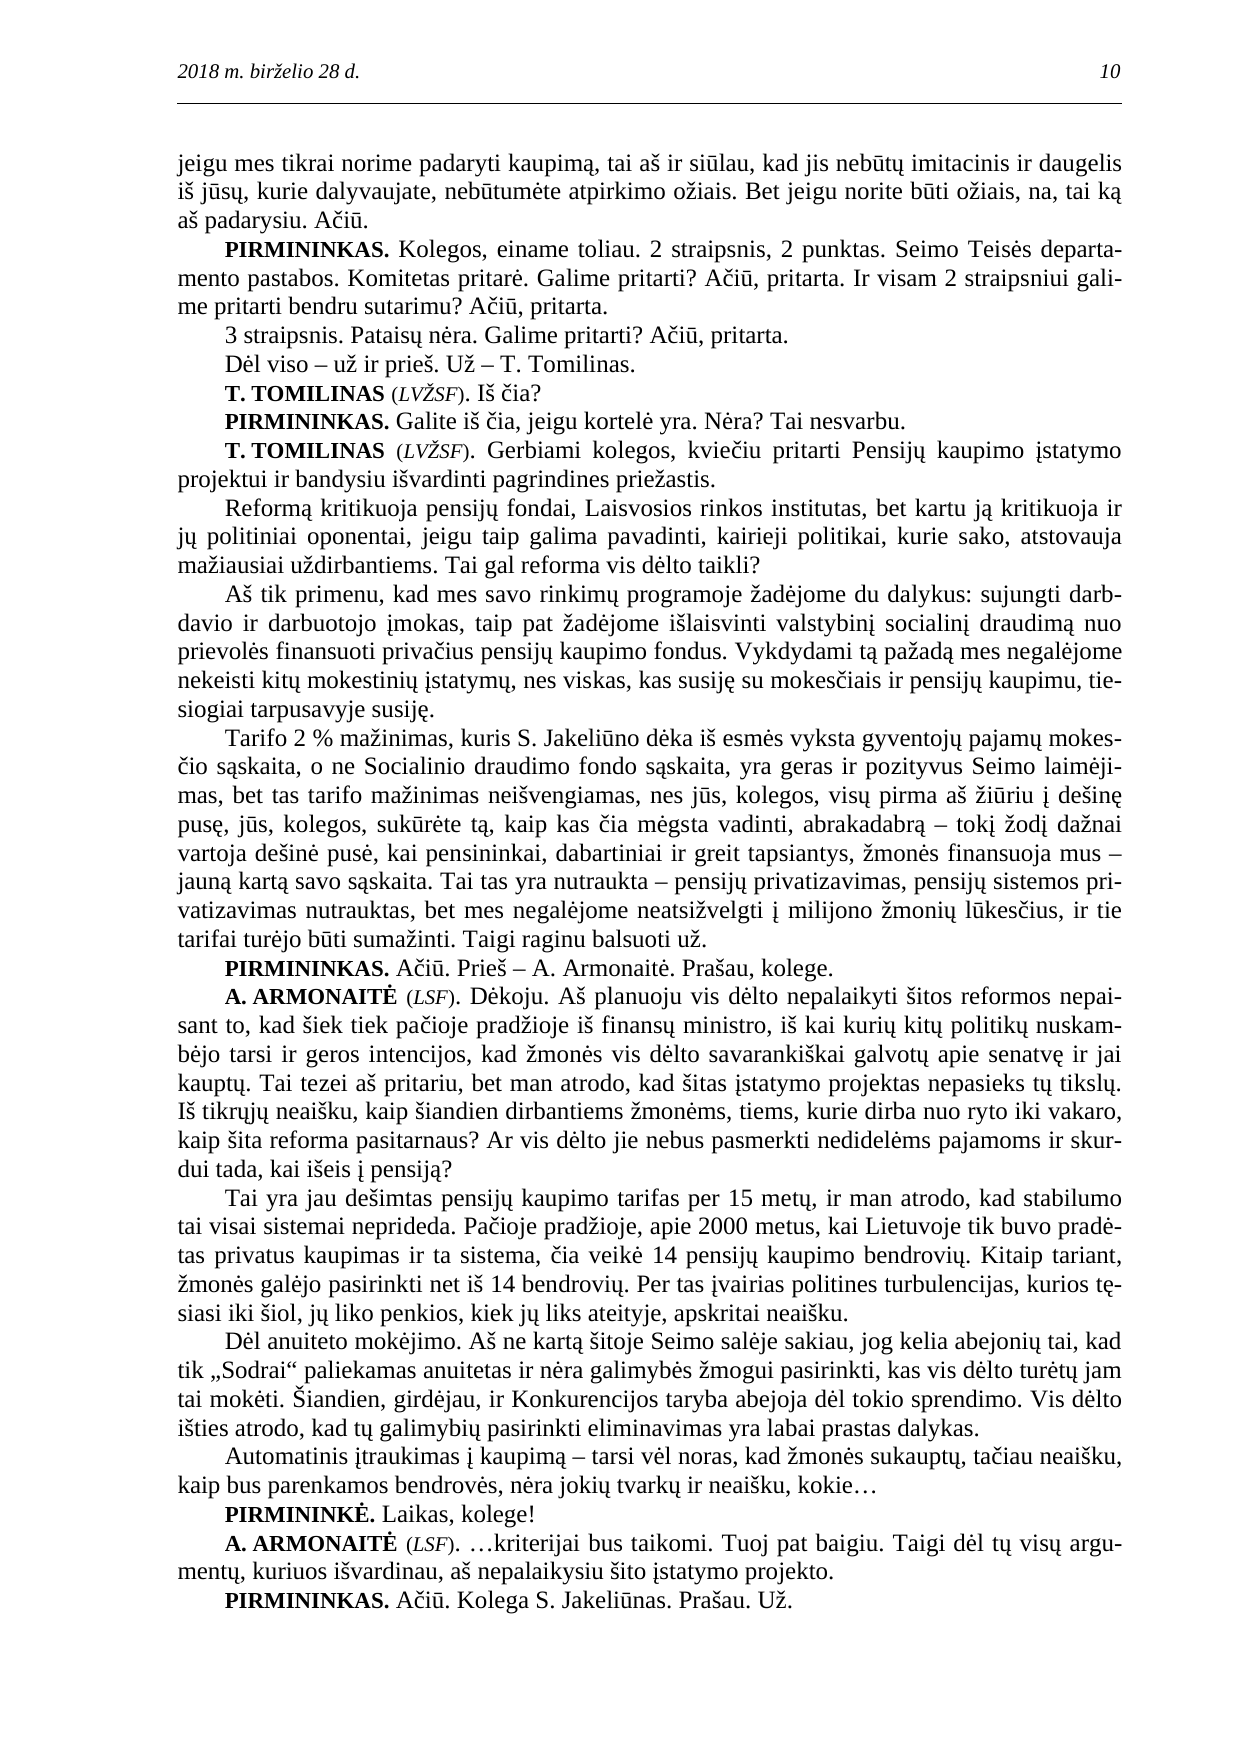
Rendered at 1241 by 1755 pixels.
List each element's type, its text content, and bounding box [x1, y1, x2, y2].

text T. TOMILINAS (LVŽSF). Ger­bia­mi ko­le­gos, kvie­čiu pri­tar­ti Pen­si­jų kau­pi­mo įsta­ty­mo pro­jek­tui ir ban­dy­siu iš­var­din­ti pa­grin­di­nes prie­žas­tis. [177, 435, 1122, 493]
text PIRMININKAS. Ko­le­gos, ei­na­me to­liau. 2 straips­nis, 2 punk­tas. Sei­mo Tei­sės de­par­ta­men­to pa­sta­bos. Ko­mi­te­tas pri­ta­rė. Ga­li­me pri­tar­ti? Ačiū, pri­tar­ta. Ir vi­sam 2 straips­niui ga­li­me pri­tar­ti ben­dru su­ta­ri­mu? Ačiū, pri­tar­ta. [177, 234, 1122, 320]
text Au­to­ma­ti­nis įtrau­ki­mas į kau­pi­mą – tar­si vėl no­ras, kad žmo­nės su­kaup­tų, ta­čiau ne­aiš­ku, kaip bus pa­ren­ka­mos ben­dro­vės, nė­ra jo­kių tvar­kų ir ne­aiš­ku, ko­kie… [177, 1441, 1122, 1499]
text Re­for­mą kri­ti­kuo­ja pen­si­jų fon­dai, Lais­vo­sios rin­kos ins­ti­tu­tas, bet kar­tu ją kri­ti­kuo­ja ir jų po­li­ti­niai opo­nen­tai, jei­gu taip ga­li­ma pa­va­din­ti, kai­rie­ji po­li­ti­kai, ku­rie sa­ko, at­sto­vau­ja ma­žiau­siai už­dir­ban­tiems. Tai gal re­for­ma vis dėl­to taik­li? [177, 493, 1122, 579]
text PIRMININKAS. Ga­li­te iš čia, jei­gu kor­te­lė yra. Nė­ra? Tai ne­svar­bu. [177, 406, 1122, 435]
text A. ARMONAITĖ (LSF). Dė­ko­ju. Aš pla­nuo­ju vis dėl­to ne­pa­lai­ky­ti ši­tos re­for­mos ne­pai­sant to, kad šiek tiek pa­čio­je pra­džio­je iš fi­nan­sų mi­nist­ro, iš kai ku­rių ki­tų po­li­ti­kų nu­skam­bėjo tar­si ir ge­ros in­ten­ci­jos, kad žmo­nės vis dėl­to sa­va­ran­kiš­kai gal­vo­tų apie se­nat­vę ir jai kaup­tų. Tai te­zei aš pri­ta­riu, bet man at­ro­do, kad ši­tas įsta­ty­mo pro­jek­tas ne­pa­sieks tų tiks­lų. Iš tik­rų­jų ne­aiš­ku, kaip šian­dien dir­ban­tiems žmo­nėms, tiems, ku­rie dir­ba nuo ry­to iki va­ka­ro, kaip ši­ta re­for­ma pa­si­tar­naus? Ar vis dėl­to jie ne­bus pa­smerk­ti ne­di­de­lėms pa­ja­moms ir skur­dui ta­da, kai iš­eis į pen­si­ją? [177, 981, 1122, 1183]
text Aš tik pri­me­nu, kad mes sa­vo rin­ki­mų pro­gra­mo­je ža­dė­jo­me du da­ly­kus: su­jung­ti darb­da­vio ir dar­buo­to­jo įmo­kas, taip pat ža­dė­jo­me iš­lais­vin­ti vals­ty­bi­nį so­cia­li­nį drau­di­mą nuo prie­vo­lės fi­nan­suo­ti pri­va­čius pen­si­jų kau­pi­mo fon­dus. Vyk­dy­da­mi tą pa­ža­dą mes ne­ga­lė­jo­me ne­keis­ti ki­tų mo­kes­ti­nių įsta­ty­mų, nes vis­kas, kas su­si­ję su mo­kes­čiais ir pen­si­jų kau­pi­mu, tie­sio­giai tar­pu­sa­vy­je su­si­ję. [177, 579, 1122, 723]
text Dėl anui­te­to mo­kė­ji­mo. Aš ne kar­tą ši­to­je Sei­mo sa­lė­je sa­kiau, jog ke­lia abe­jo­nių tai, kad tik „Sod­rai“ pa­lie­ka­mas anui­te­tas ir nė­ra ga­li­my­bės žmo­gui pa­si­rink­ti, kas vis dėl­to tu­rė­tų jam tai mo­kė­ti. Šian­dien, gir­dė­jau, ir Kon­ku­ren­ci­jos ta­ry­ba abe­jo­ja dėl to­kio spren­di­mo. Vis dėl­to iš­ties at­ro­do, kad tų ga­li­my­bių pa­si­rink­ti eli­mi­na­vi­mas yra la­bai pras­tas da­ly­kas. [177, 1326, 1122, 1441]
text Dėl vi­so – už ir prieš. Už – T. To­mi­li­nas. [177, 349, 1122, 378]
text PIRMININKAS. Ačiū. Ko­le­ga S. Ja­ke­liū­nas. Pra­šau. Už. [177, 1585, 1122, 1614]
text Tai yra jau de­šim­tas pen­si­jų kau­pi­mo ta­ri­fas per 15 me­tų, ir man at­ro­do, kad sta­bi­lu­mo tai vi­sai sis­te­mai ne­pri­de­da. Pa­čio­je pra­džio­je, apie 2000 me­tus, kai Lie­tu­vo­je tik bu­vo pra­dė­tas pri­va­tus kau­pi­mas ir ta sis­te­ma, čia vei­kė 14 pen­si­jų kau­pi­mo ben­dro­vių. Ki­taip ta­riant, žmo­nės ga­lė­jo pa­si­rink­ti net iš 14 ben­dro­vių. Per tas įvai­rias po­li­ti­nes tur­bu­len­ci­jas, ku­rios tę­sia­si iki šiol, jų li­ko pen­kios, kiek jų liks at­ei­ty­je, ap­skri­tai ne­aiš­ku. [177, 1183, 1122, 1326]
text T. TOMILINAS (LVŽSF). Iš čia? [177, 378, 1122, 406]
text A. ARMONAITĖ (LSF). …kri­te­ri­jai bus tai­ko­mi. Tuoj pat bai­giu. Tai­gi dėl tų vi­sų ar­gu­men­tų, ku­riuos iš­var­di­nau, aš ne­pa­lai­ky­siu ši­to įsta­ty­mo pro­jek­to. [177, 1528, 1122, 1585]
text 3 straips­nis. Pa­tai­sų nė­ra. Ga­li­me pri­tar­ti? Ačiū, pri­tar­ta. [177, 320, 1122, 349]
text jei­gu mes tik­rai no­ri­me pa­da­ry­ti kau­pi­mą, tai aš ir siū­lau, kad jis ne­bū­tų imi­ta­ci­nis ir dau­ge­lis iš jū­sų, ku­rie da­ly­vau­ja­te, ne­bū­tu­mė­te at­pir­ki­mo ožiais. Bet jei­gu no­ri­te bū­ti ožiais, na, tai ką aš pa­da­ry­siu. Ačiū. [177, 148, 1122, 234]
text Ta­ri­fo 2 % ma­ži­ni­mas, ku­ris S. Ja­ke­liū­no dė­ka iš es­mės vyks­ta gy­ven­to­jų pa­ja­mų mo­kes­čio są­skai­ta, o ne So­cia­li­nio drau­di­mo fon­do są­skai­ta, yra ge­ras ir po­zi­ty­vus Sei­mo lai­mė­ji­mas, bet tas ta­ri­fo ma­ži­ni­mas ne­iš­ven­gia­mas, nes jūs, ko­le­gos, vi­sų pir­ma aš žiū­riu į de­ši­nę pu­sę, jūs, ko­le­gos, su­kū­rė­te tą, kaip kas čia mėgs­ta va­din­ti, ab­ra­ka­dab­rą – to­kį žo­dį daž­nai var­to­ja de­ši­nė pu­sė, kai pen­si­nin­kai, da­bar­ti­niai ir greit tap­sian­tys, žmo­nės fi­nan­suo­ja mus – jau­ną kar­tą sa­vo są­skai­ta. Tai tas yra nu­trauk­ta – pen­si­jų pri­va­ti­za­vi­mas, pen­si­jų sis­te­mos pri­va­ti­za­vi­mas nu­trauk­tas, bet mes ne­ga­lė­jo­me neat­si­žvelg­ti į mi­li­jo­no žmo­nių lū­kes­čius, ir tie ta­ri­fai tu­rė­jo bū­ti su­ma­žin­ti. Tai­gi ra­gi­nu bal­suo­ti už. [177, 723, 1122, 953]
text PIRMININKAS. Ačiū. Prieš – A. Ar­mo­nai­tė. Pra­šau, ko­le­ge. [177, 953, 1122, 981]
text PIRMININKĖ. Lai­kas, ko­le­ge! [177, 1499, 1122, 1528]
